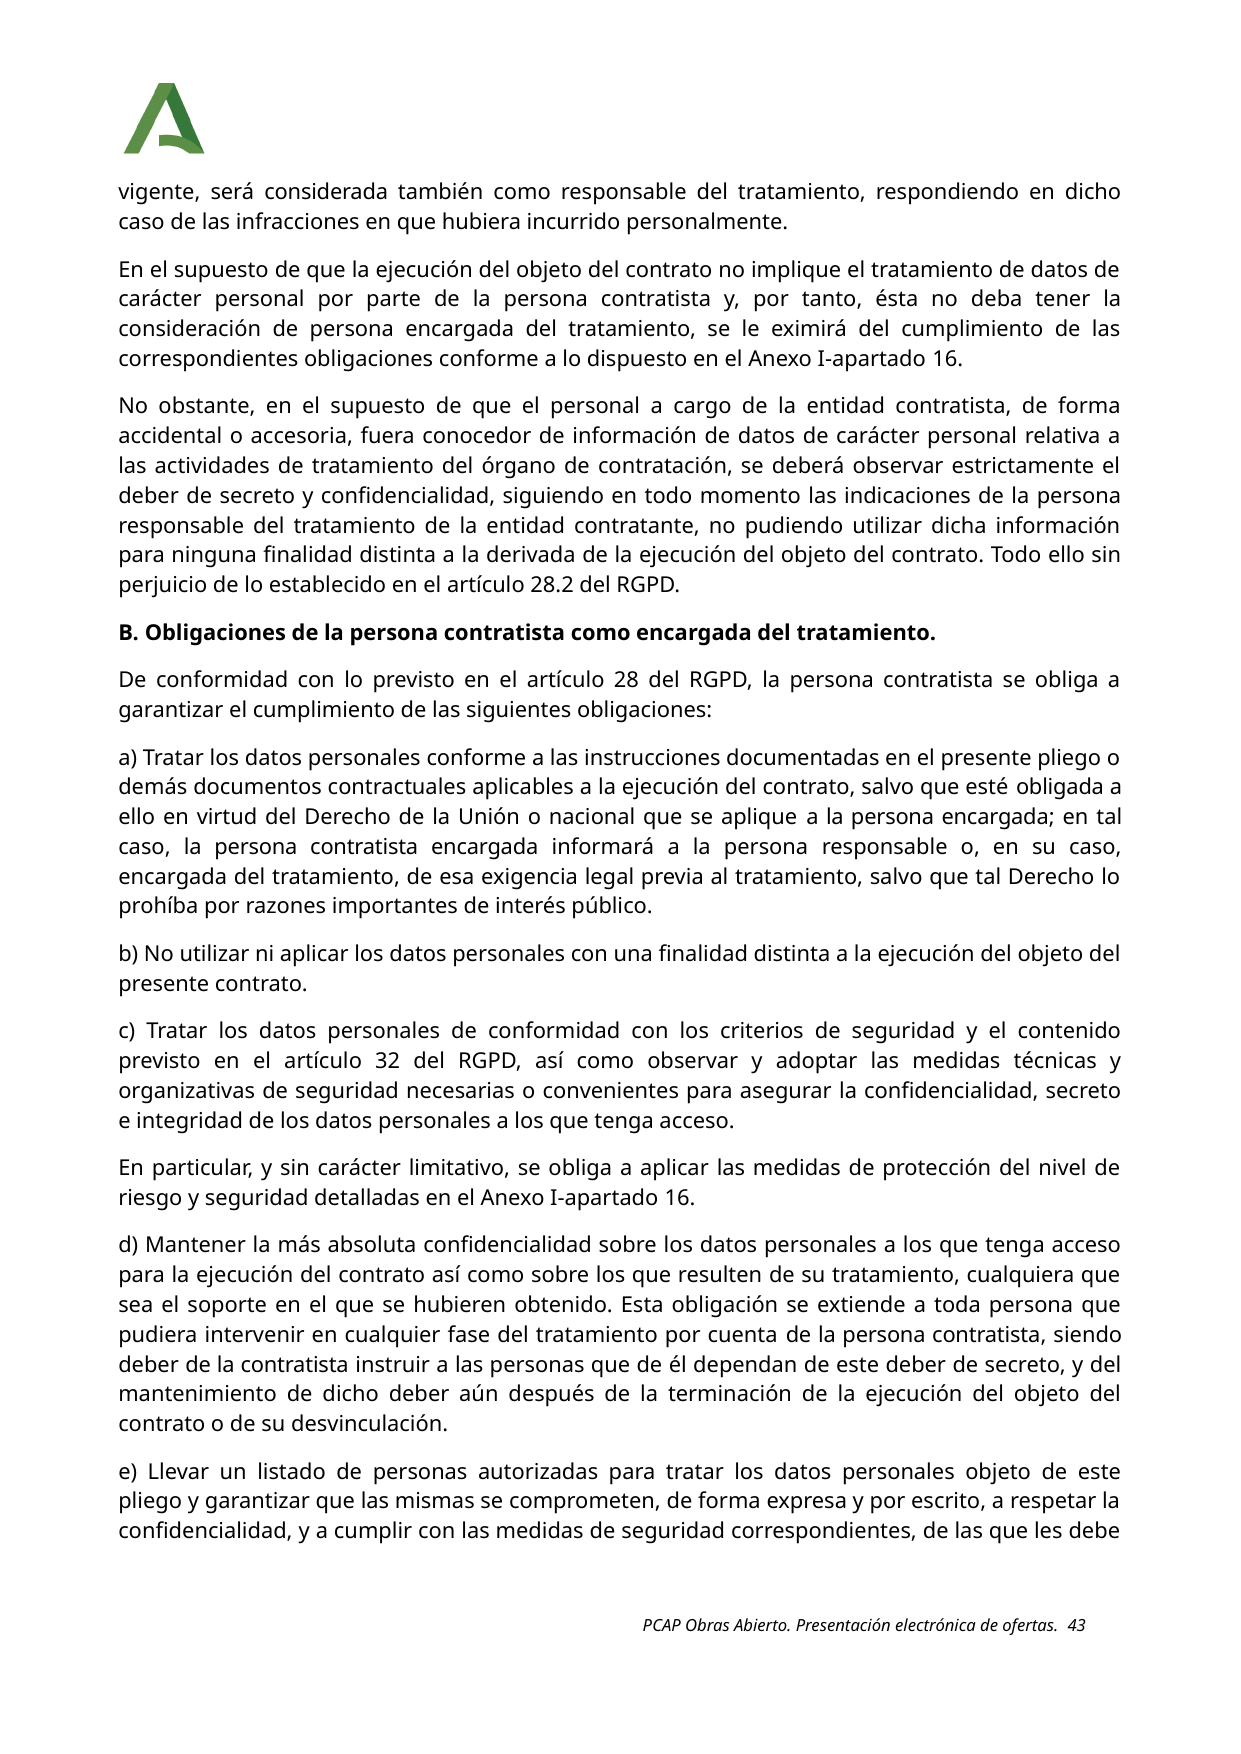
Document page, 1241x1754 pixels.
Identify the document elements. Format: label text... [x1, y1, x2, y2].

text De conformidad con lo previsto en el artículo 28 del RGPD, la persona contratista se obliga a garantizar el cumplimiento de las siguientes obligaciones: [118, 664, 1122, 724]
text d) Mantener la más absoluta confidencialidad sobre los datos personales a los que tenga acceso para la ejecución del contrato así como sobre los que resulten de su tratamiento, cualquiera que sea el soporte en el que se hubieren obtenido. Esta obligación se extiende a toda persona que pudiera intervenir en cualquier fase del tratamiento por cuenta de la persona contratista, siendo deber de la contratista instruir a las personas que de él dependan de este deber de secreto, y del mantenimiento de dicho deber aún después de la terminación de la ejecución del objeto del contrato o de su desvinculación. [118, 1229, 1122, 1438]
text No obstante, en el supuesto de que el personal a cargo de la entidad contratista, de forma accidental o accesoria, fuera conocedor de información de datos de carácter personal relativa a las actividades de tratamiento del órgano de contratación, se deberá observar estrictamente el deber de secreto y confidencialidad, siguiendo en todo momento las indicaciones de la persona responsable del tratamiento de la entidad contratante, no pudiendo utilizar dicha información para ninguna finalidad distinta a la derivada de la ejecución del objeto del contrato. Todo ello sin perjuicio de lo establecido en el artículo 28.2 del RGPD. [118, 391, 1122, 599]
text En el supuesto de que la ejecución del objeto del contrato no implique el tratamiento de datos de carácter personal por parte de la persona contratista y, por tanto, ésta no deba tener la consideración de persona encargada del tratamiento, se le eximirá del cumplimiento de las correspondientes obligaciones conforme a lo dispuesto en el Anexo I-apartado 16. [118, 254, 1122, 373]
text b) No utilizar ni aplicar los datos personales con una finalidad distinta a la ejecución del objeto del presente contrato. [118, 938, 1122, 998]
text En particular, y sin carácter limitativo, se obliga a aplicar las medidas de protección del nivel de riesgo y seguridad detalladas en el Anexo I-apartado 16. [118, 1152, 1122, 1212]
text a) Tratar los datos personales conforme a las instrucciones documentadas en el presente pliego o demás documentos contractuales aplicables a la ejecución del contrato, salvo que esté obligada a ello en virtud del Derecho de la Unión o nacional que se aplique a la persona encargada; en tal caso, la persona contratista encargada informará a la persona responsable o, en su caso, encargada del tratamiento, de esa exigencia legal previa al tratamiento, salvo que tal Derecho lo prohíba por razones importantes de interés público. [118, 742, 1122, 920]
picture [119, 78, 209, 158]
text B. Obligaciones de la persona contratista como encargada del tratamiento. [118, 617, 1122, 647]
text e) Llevar un listado de personas autorizadas para tratar los datos personales objeto de este pliego y garantizar que las mismas se comprometen, de forma expresa y por escrito, a respetar la confidencialidad, y a cumplir con las medidas de seguridad correspondientes, de las que les debe [118, 1456, 1122, 1545]
text vigente, será considerada también como responsable del tratamiento, respondiendo en dicho caso de las infracciones en que hubiera incurrido personalmente. [118, 176, 1122, 236]
text c) Tratar los datos personales de conformidad con los criterios de seguridad y el contenido previsto en el artículo 32 del RGPD, así como observar y adoptar las medidas técnicas y organizativas de seguridad necesarias o convenientes para asegurar la confidencialidad, secreto e integridad de los datos personales a los que tenga acceso. [118, 1015, 1122, 1134]
